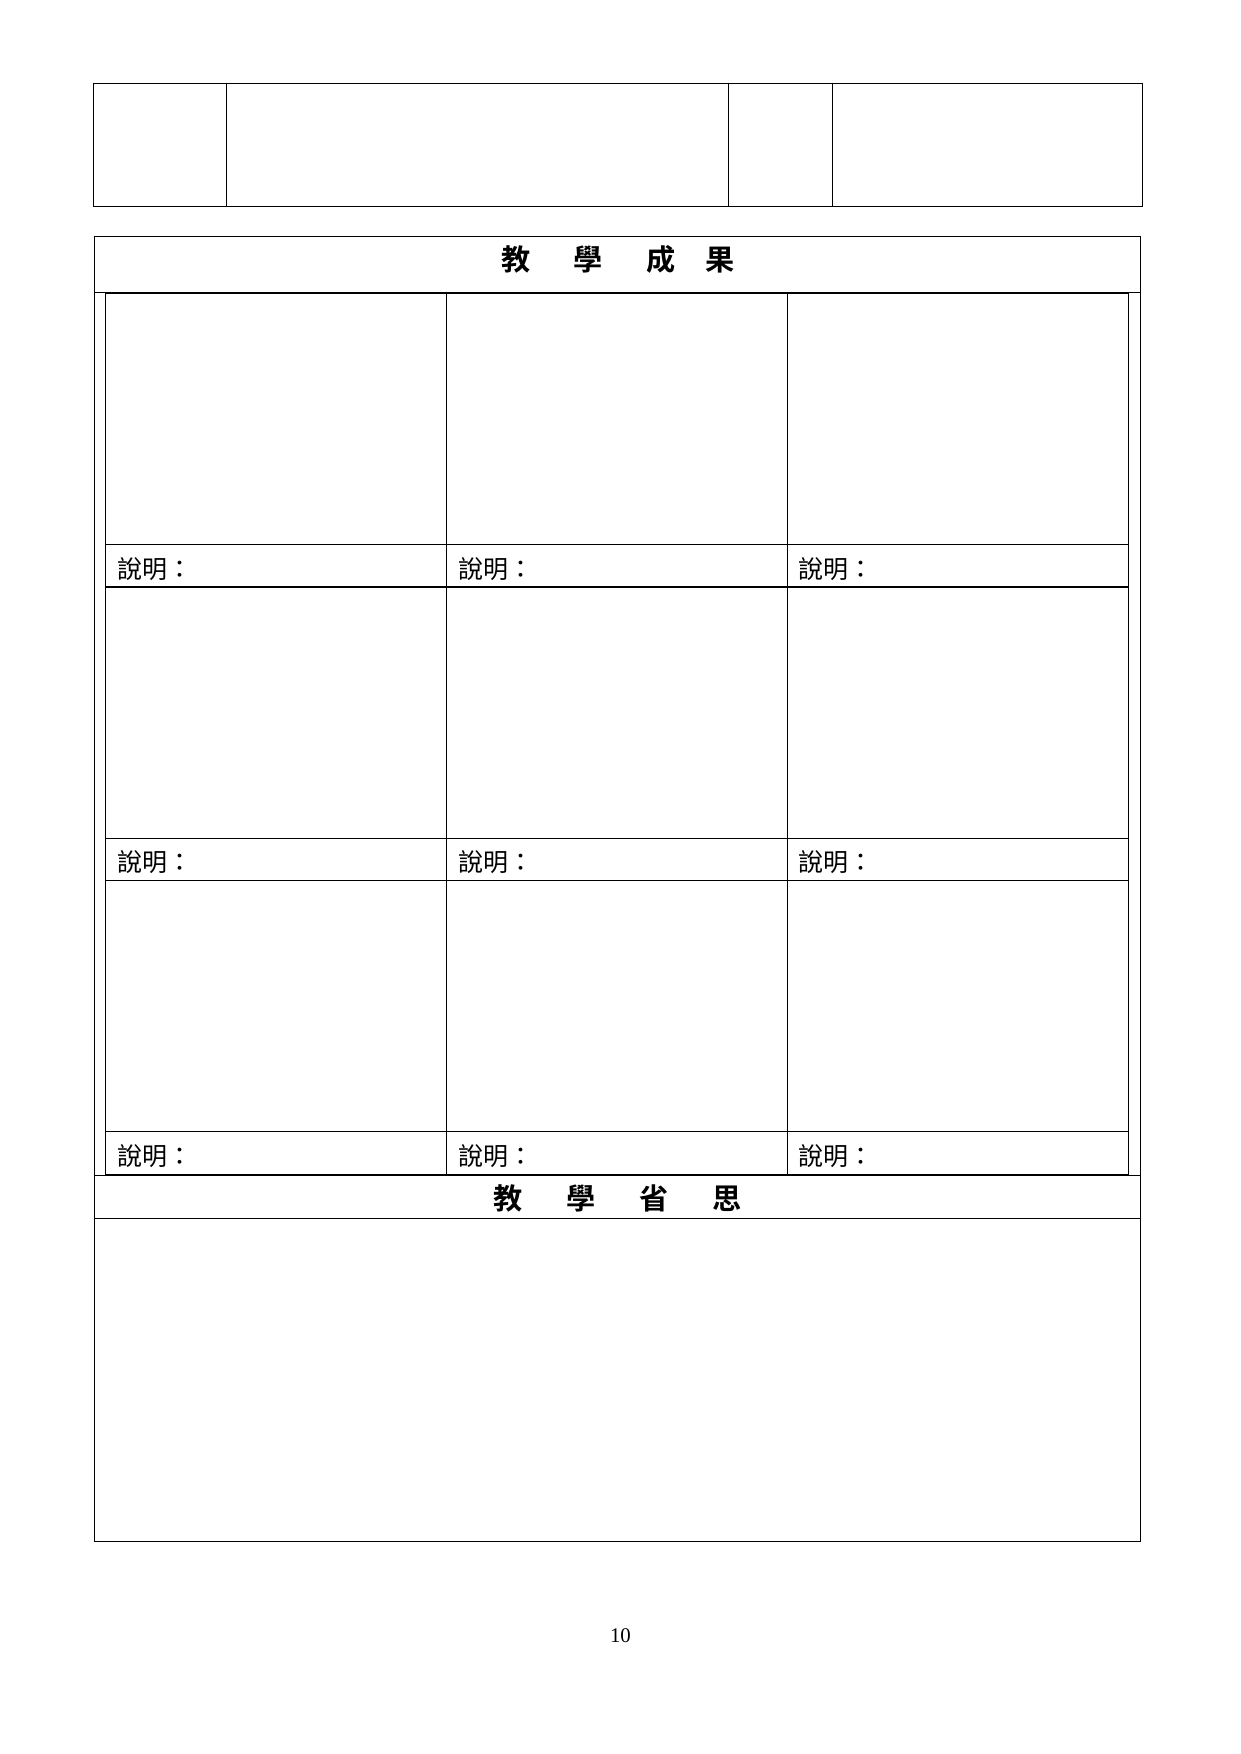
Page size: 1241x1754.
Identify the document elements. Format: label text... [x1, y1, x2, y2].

table_cell [95, 1219, 1140, 1541]
table_cell 說明： [788, 545, 1128, 586]
table_cell [788, 881, 1128, 1131]
table_cell [95, 293, 105, 1175]
table_cell [94, 84, 226, 206]
table_cell [729, 84, 832, 206]
table_cell 說明： [106, 1132, 446, 1174]
table_cell [106, 588, 446, 837]
table_cell [1129, 293, 1140, 1175]
table_header [447, 294, 787, 544]
table_cell 說明： [447, 545, 787, 586]
table_cell [788, 588, 1128, 837]
table_cell 說明： [788, 839, 1128, 880]
table_header [106, 294, 446, 544]
table_cell 說明： [106, 545, 446, 586]
table_cell [447, 588, 787, 837]
table_header 教 學 成 果 [95, 237, 1140, 292]
table_cell [447, 881, 787, 1131]
table_cell 說明： [447, 1132, 787, 1174]
table_cell 教 學 省 思 [95, 1176, 1140, 1218]
table_cell [106, 881, 446, 1131]
table_cell 說明： [106, 839, 446, 880]
table_cell 說明： [447, 839, 787, 880]
table_cell [227, 84, 728, 206]
table_cell 說明： [788, 1132, 1128, 1174]
table_cell [833, 84, 1142, 206]
table_header [788, 294, 1128, 544]
